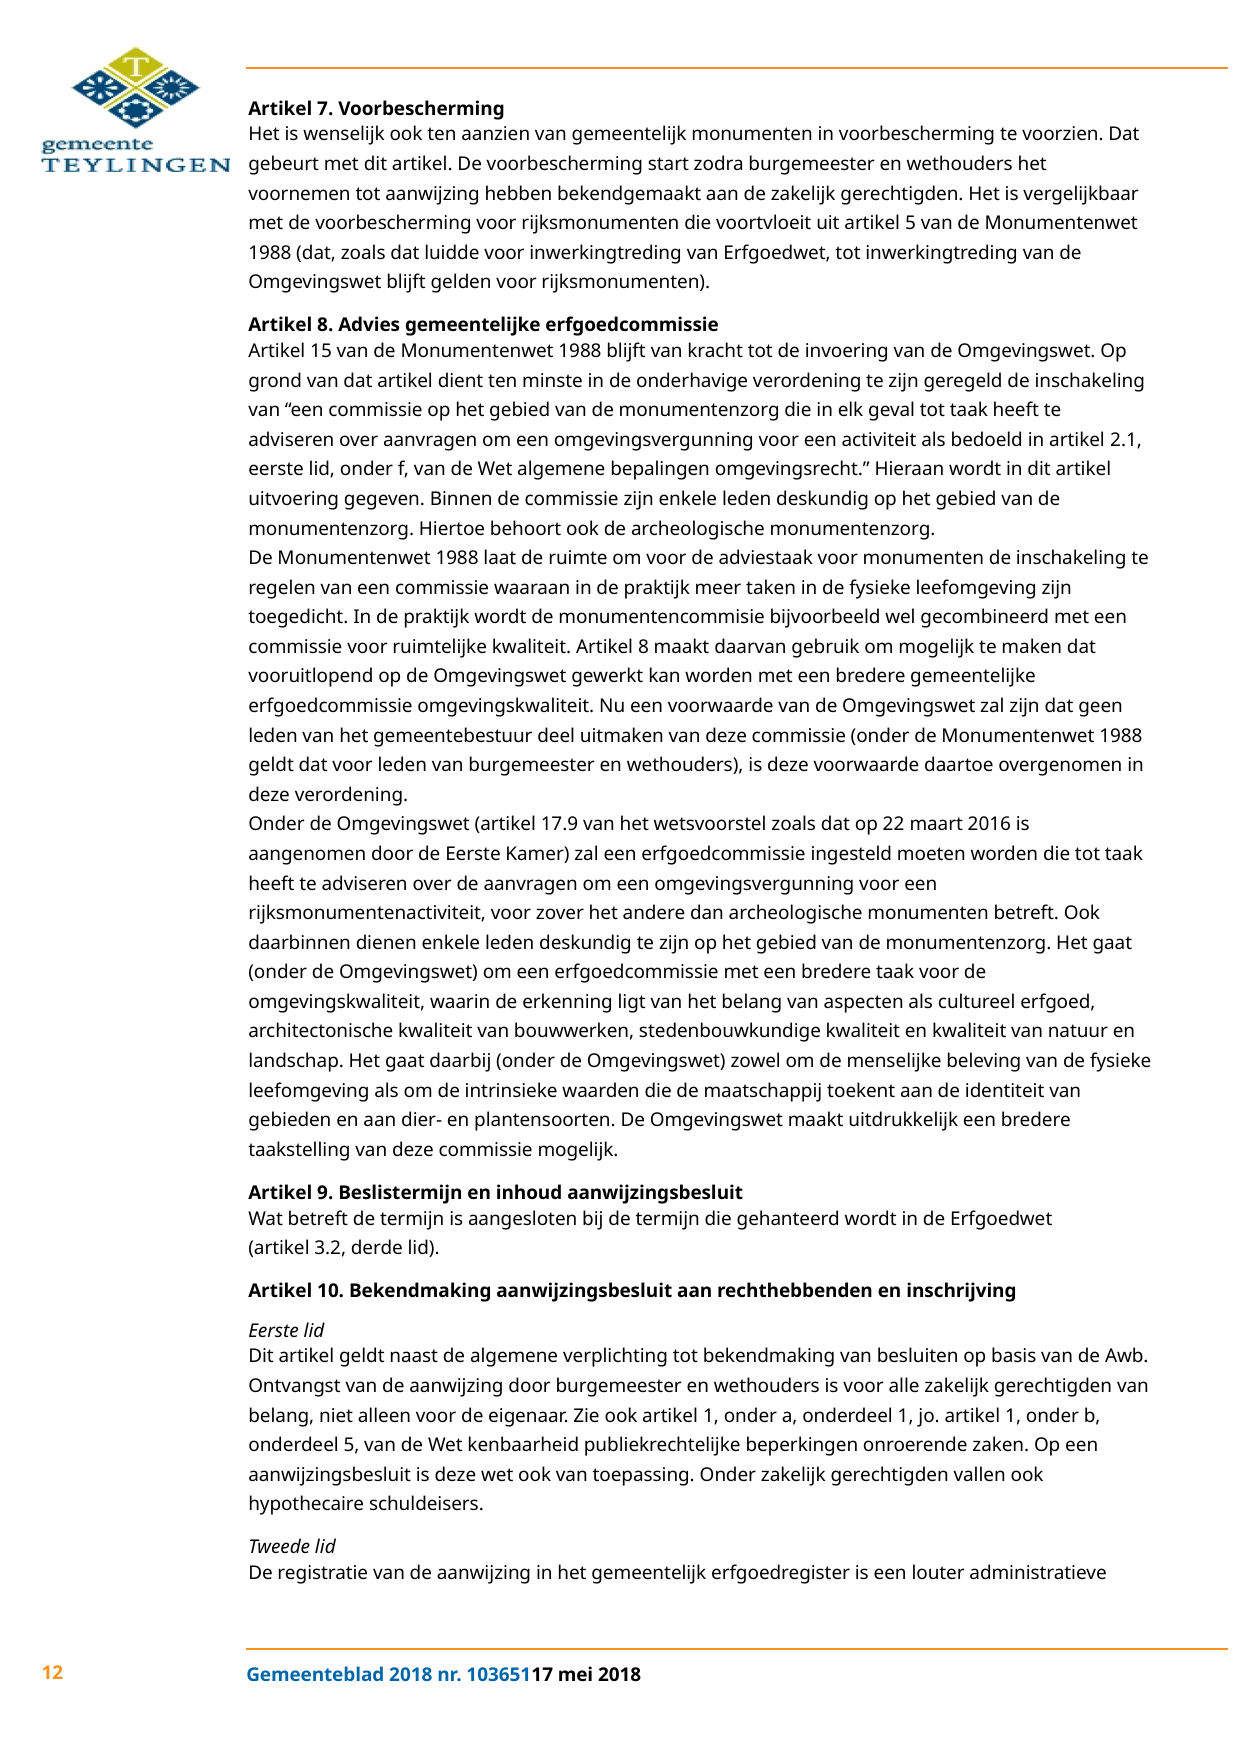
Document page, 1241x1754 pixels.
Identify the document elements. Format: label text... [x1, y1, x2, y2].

text Artikel 10. Bekendmaking aanwijzingsbesluit aan rechthebbenden en inschrijving [248, 1278, 1152, 1303]
text Dit artikel geldt naast de algemene verplichting tot bekendmaking van besluiten op basis van de Awb. [248, 1343, 1152, 1368]
text Artikel 8. Advies gemeentelijke erfgoedcommissie [248, 312, 1152, 337]
text Ontvangst van de aanwijzing door burgemeester en wethouders is voor alle zakelijk gerechtigden van belang, niet alleen voor de eigenaar. Zie ook artikel 1, onder a, onderdeel 1, jo. artikel 1, onder b, onderdeel 5, van de Wet kenbaarheid publiekrechtelijke beperkingen onroerende zaken. Op een aanwijzingsbesluit is deze wet ook van toepassing. Onder zakelijk gerechtigden vallen ook hypothecaire schuldeisers. [248, 1372, 1152, 1516]
text Artikel 15 van de Monumentenwet 1988 blijft van kracht tot de invoering van de Omgevingswet. Op grond van dat artikel dient ten minste in de onderhavige verordening te zijn geregeld de inschakeling van “een commissie op het gebied van de monumentenzorg die in elk geval tot taak heeft te adviseren over aanvragen om een omgevingsvergunning voor een activiteit als bedoeld in artikel 2.1, eerste lid, onder f, van de Wet algemene bepalingen omgevingsrecht.” Hieraan wordt in dit artikel uitvoering gegeven. Binnen de commissie zijn enkele leden deskundig op het gebied van de monumentenzorg. Hiertoe behoort ook de archeologische monumentenzorg. [248, 337, 1152, 541]
picture [41, 47, 231, 172]
text Onder de Omgevingswet (artikel 17.9 van het wetsvoorstel zoals dat op 22 maart 2016 is aangenomen door de Eerste Kamer) zal een erfgoedcommissie ingesteld moeten worden die tot taak heeft te adviseren over de aanvragen om een omgevingsvergunning voor een rijksmonumentenactiviteit, voor zover het andere dan archeologische monumenten betreft. Ook daarbinnen dienen enkele leden deskundig te zijn op het gebied van de monumentenzorg. Het gaat (onder de Omgevingswet) om een erfgoedcommissie met een bredere taak voor de omgevingskwaliteit, waarin de erkenning ligt van het belang van aspecten als cultureel erfgoed, architectonische kwaliteit van bouwwerken, stedenbouwkundige kwaliteit en kwaliteit van natuur en landschap. Het gaat daarbij (onder de Omgevingswet) zowel om de menselijke beleving van de fysieke leefomgeving als om de intrinsieke waarden die de maatschappij toekent aan de identiteit van gebieden en aan dier- en plantensoorten. De Omgevingswet maakt uitdrukkelijk een bredere taakstelling van deze commissie mogelijk. [248, 811, 1152, 1162]
text Tweede lid [248, 1534, 1152, 1559]
text Wat betreft de termijn is aangesloten bij de termijn die gehanteerd wordt in de Erfgoedwet (artikel 3.2, derde lid). [248, 1205, 1152, 1260]
text Het is wenselijk ook ten aanzien van gemeentelijk monumenten in voorbescherming te voorzien. Dat gebeurt met dit artikel. De voorbescherming start zodra burgemeester en wethouders het voornemen tot aanwijzing hebben bekendgemaakt aan de zakelijk gerechtigden. Het is vergelijkbaar met de voorbescherming voor rijksmonumenten die voortvloeit uit artikel 5 van de Monumentenwet 1988 (dat, zoals dat luidde voor inwerkingtreding van Erfgoedwet, tot inwerkingtreding van de Omgevingswet blijft gelden voor rijksmonumenten). [248, 121, 1152, 294]
text Eerste lid [248, 1317, 1152, 1343]
text De registratie van de aanwijzing in het gemeentelijk erfgoedregister is een louter administratieve [248, 1559, 1152, 1585]
text Artikel 7. Voorbescherming [248, 95, 1152, 121]
text De Monumentenwet 1988 laat de ruimte om voor de adviestaak voor monumenten de inschakeling te regelen van een commissie waaraan in de praktijk meer taken in de fysieke leefomgeving zijn toegedicht. In de praktijk wordt de monumentencommisie bijvoorbeeld wel gecombineerd met een commissie voor ruimtelijke kwaliteit. Artikel 8 maakt daarvan gebruik om mogelijk te maken dat vooruitlopend op de Omgevingswet gewerkt kan worden met een bredere gemeentelijke erfgoedcommissie omgevingskwaliteit. Nu een voorwaarde van de Omgevingswet zal zijn dat geen leden van het gemeentebestuur deel uitmaken van deze commissie (onder de Monumentenwet 1988 geldt dat voor leden van burgemeester en wethouders), is deze voorwaarde daartoe overgenomen in deze verordening. [248, 544, 1152, 807]
text Artikel 9. Beslistermijn en inhoud aanwijzingsbesluit [248, 1179, 1152, 1205]
